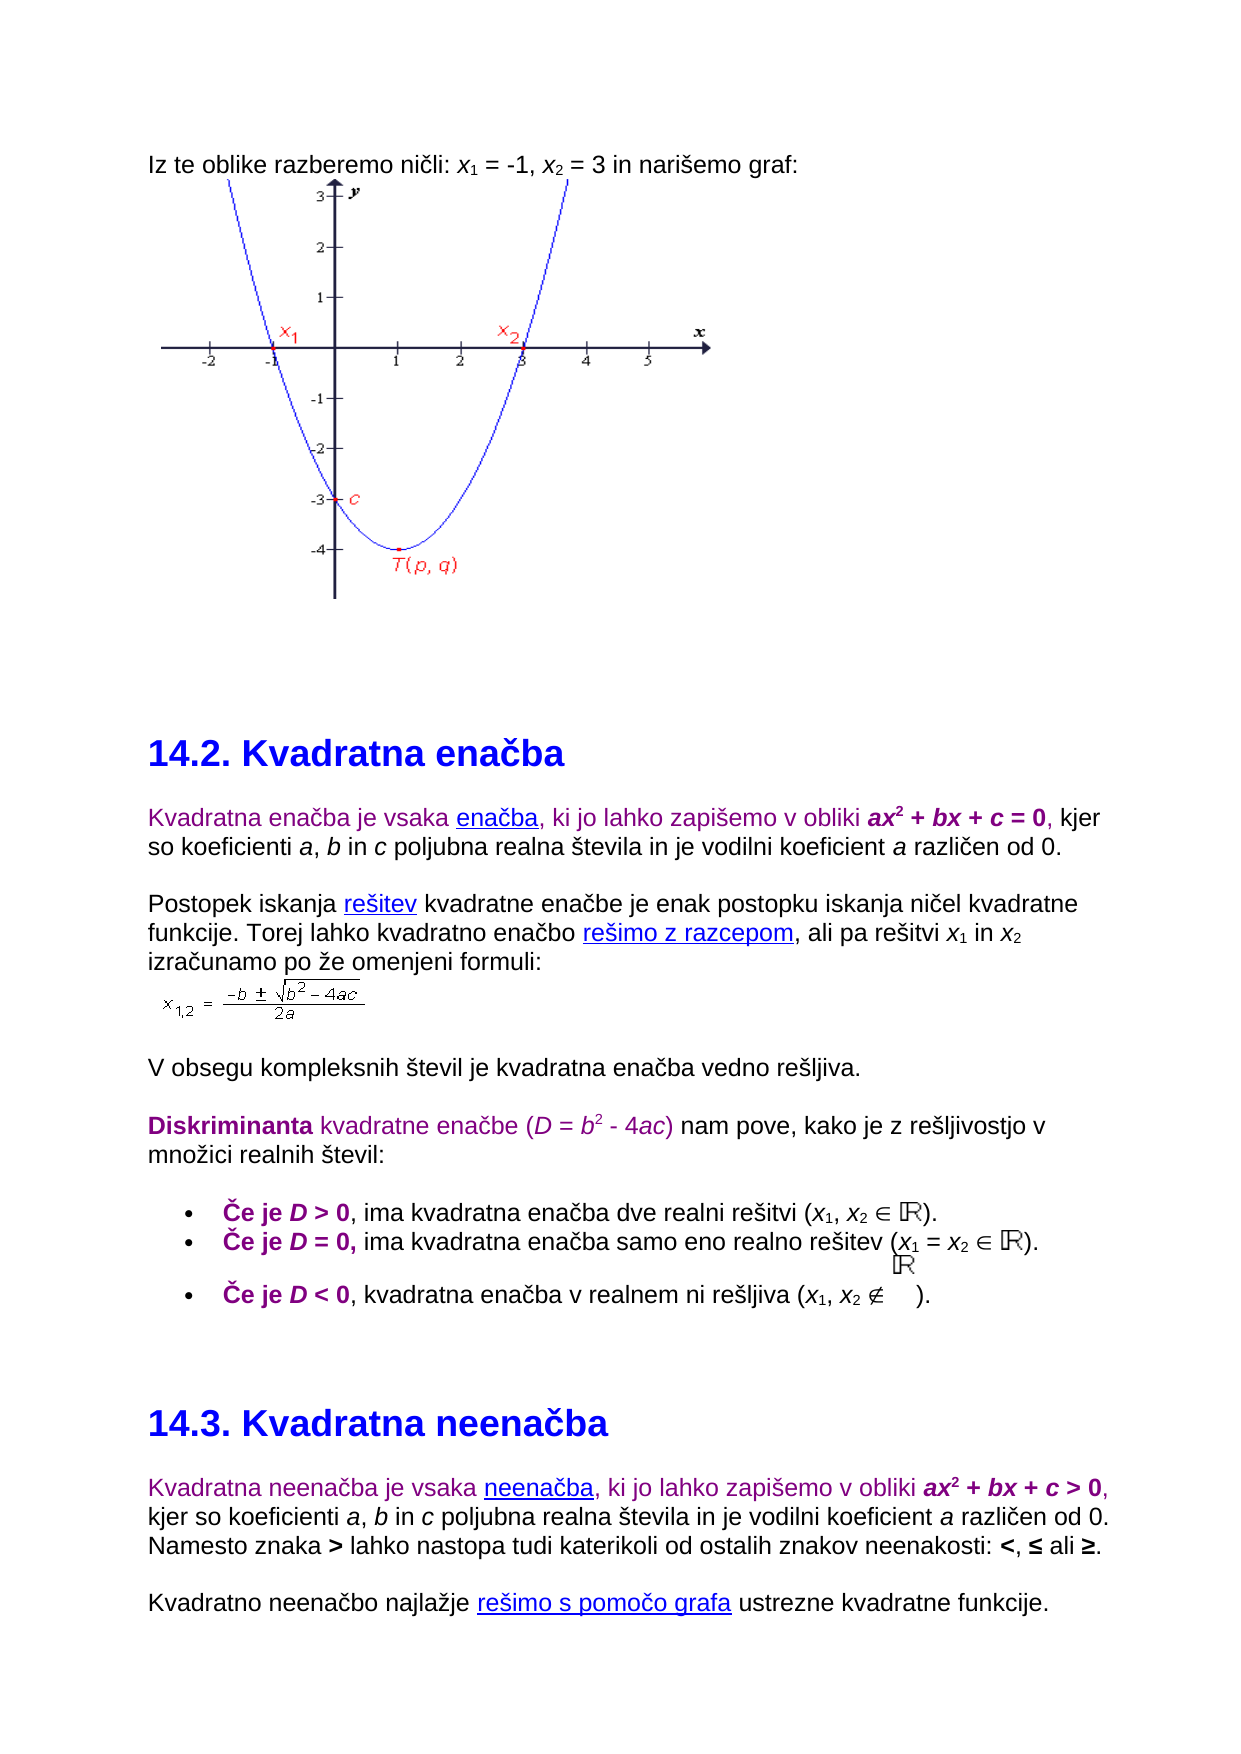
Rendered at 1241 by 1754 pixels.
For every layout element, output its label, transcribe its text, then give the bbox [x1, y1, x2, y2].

picture [161, 178, 712, 599]
picture [1000, 1230, 1024, 1250]
text Iz te oblike razberemo ničli: x1 = -1, x2 = 3 in narišemo graf: [148, 150, 1125, 629]
picture [161, 975, 368, 1020]
text Kvadratna neenačba je vsaka neenačba, ki jo lahko zapišemo v obliki ax2 + bx + c > 0, kjer so koeficienti a, b in c poljubna realna števila in je vodilni koeficient a različen od 0. Namesto znaka > lahko nastopa tudi katerikoli od ostalih znakov neenakosti: <, ≤ ali ≥. Kvadratno neenačbo najlažje rešimo s pomočo grafa ustrezne kvadratne funkcije. [148, 1473, 1125, 1617]
text 14.2. Kvadratna enačba [148, 731, 1125, 774]
text Kvadratna enačba je vsaka enačba, ki jo lahko zapišemo v obliki ax2 + bx + c = 0, kjer so koeficienti a, b in c poljubna realna števila in je vodilni koeficient a različen od 0. Postopek iskanja rešitev kvadratne enačbe je enak postopku iskanja ničel kvadratne funkcije. Torej lahko kvadratno enačbo rešimo z razcepom, ali pa rešitvi x1 in x2 izračunamo po že omenjeni formuli: V obsegu kompleksnih števil je kvadratna enačba vedno rešljiva. Diskriminanta kvadratne enačbe (D = b2 - 4ac) nam pove, kako je z rešljivostjo v množici realnih števil: [148, 803, 1125, 1168]
list Če je D = 0, ima kvadratna enačba samo eno realno rešitev (x1 = x2  ). [185, 1226, 1125, 1255]
picture [899, 1202, 923, 1221]
picture [892, 1255, 916, 1274]
list Če je D > 0, ima kvadratna enačba dve realni rešitvi (x1, x2  ). [185, 1198, 1125, 1226]
text 14.3. Kvadratna neenačba [148, 1401, 1125, 1444]
list Če je D < 0, kvadratna enačba v realnem ni rešljiva (x1, x2  ). [185, 1255, 1125, 1309]
